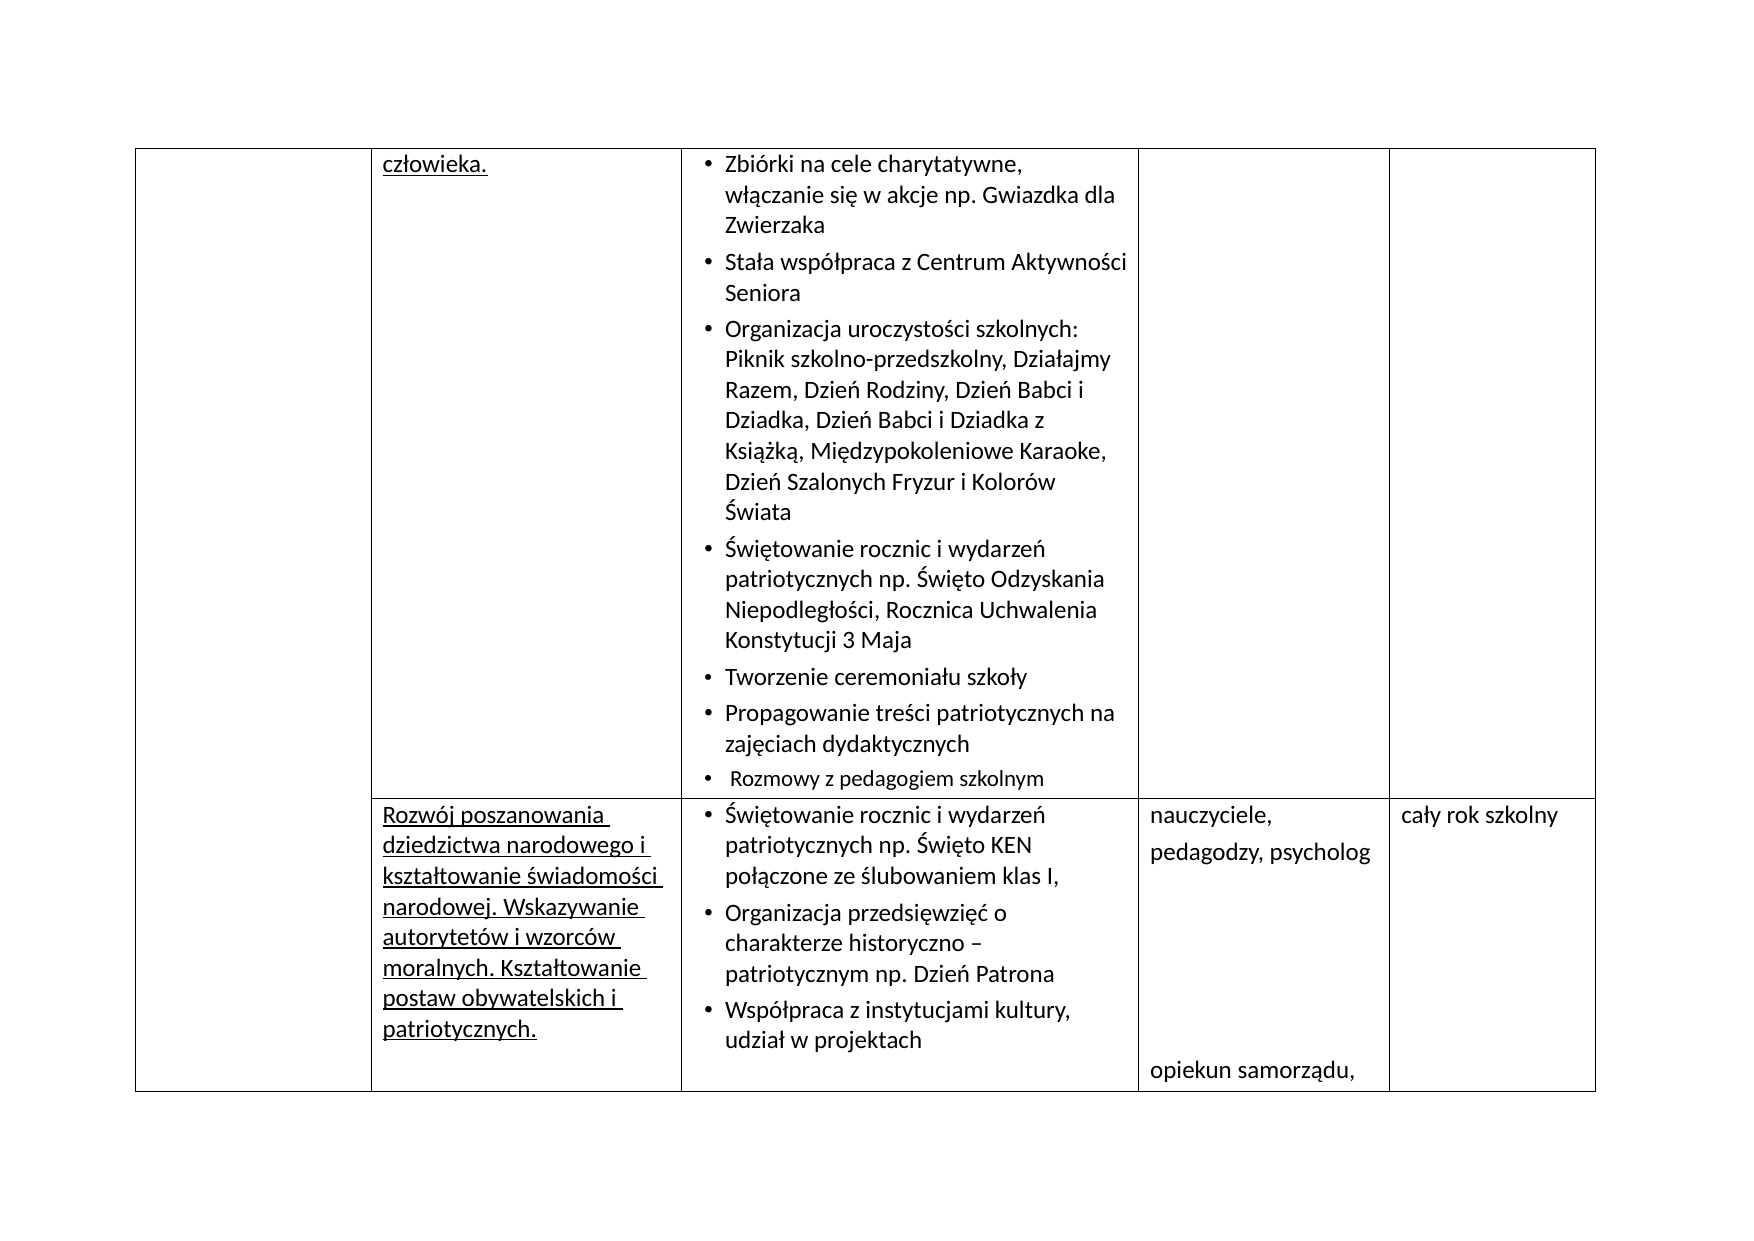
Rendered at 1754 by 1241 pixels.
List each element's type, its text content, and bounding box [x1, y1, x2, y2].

table_cell nauczyciele, pedagodzy, psycholog opiekun samorządu, [1139, 799, 1389, 1091]
table_cell [136, 149, 371, 1091]
table_cell cały rok szkolny [1390, 799, 1595, 1091]
table_cell Świętowanie rocznic i wydarzeń patriotycznych np. Święto KEN połączone ze ślubowaniem klas I, Organizacja przedsięwzięć o charakterze historyczno – patriotycznym np. Dzień Patrona Współpraca z instytucjami kultury, udział w projektach Przeprowadzenie wyborów do Samorządu Uczniowskiego, w miarę możliwości włączanie uczniów za pośrednictwem przedstawicieli Samorządu Uczniowskiego we współdecydowanie o wydarzeniach szkolnych [682, 799, 1138, 1091]
table_cell Rozwój poszanowania dziedzictwa narodowego i kształtowanie świadomości narodowej. Wskazywanie autorytetów i wzorców moralnych. Kształtowanie postaw obywatelskich i patriotycznych. [372, 799, 681, 1091]
table_cell człowieka. [372, 149, 681, 798]
table_cell Organizacja imprez i uroczystości szkolnych, Dzień Wolontariusza, Dzień Życzliwości, Mikołajki Wolontariackie, Międzynarodowy Dzień Praw Dziecka. Założenie Szkolnego Klubu Wolontariatu promującego postawy pomocy, szacunku dla innych, realizacja akcji Mikołajki Wolontariackie, zorganizowanie Dnia Wolontariusza Zbiórki na cele charytatywne, włączanie się w akcje np. Gwiazdka dla Zwierzaka Stała współpraca z Centrum Aktywności Seniora Organizacja uroczystości szkolnych: Piknik szkolno-przedszkolny, Działajmy Razem, Dzień Rodziny, Dzień Babci i Dziadka, Dzień Babci i Dziadka z Książką, Międzypokoleniowe Karaoke, Dzień Szalonych Fryzur i Kolorów Świata Świętowanie rocznic i wydarzeń patriotycznych np. Święto Odzyskania Niepodległości, Rocznica Uchwalenia Konstytucji 3 Maja Tworzenie ceremoniału szkoły Propagowanie treści patriotycznych na zajęciach dydaktycznych Rozmowy z pedagogiem szkolnym [682, 149, 1138, 798]
table_cell [1139, 149, 1389, 798]
table_cell [1390, 149, 1595, 798]
